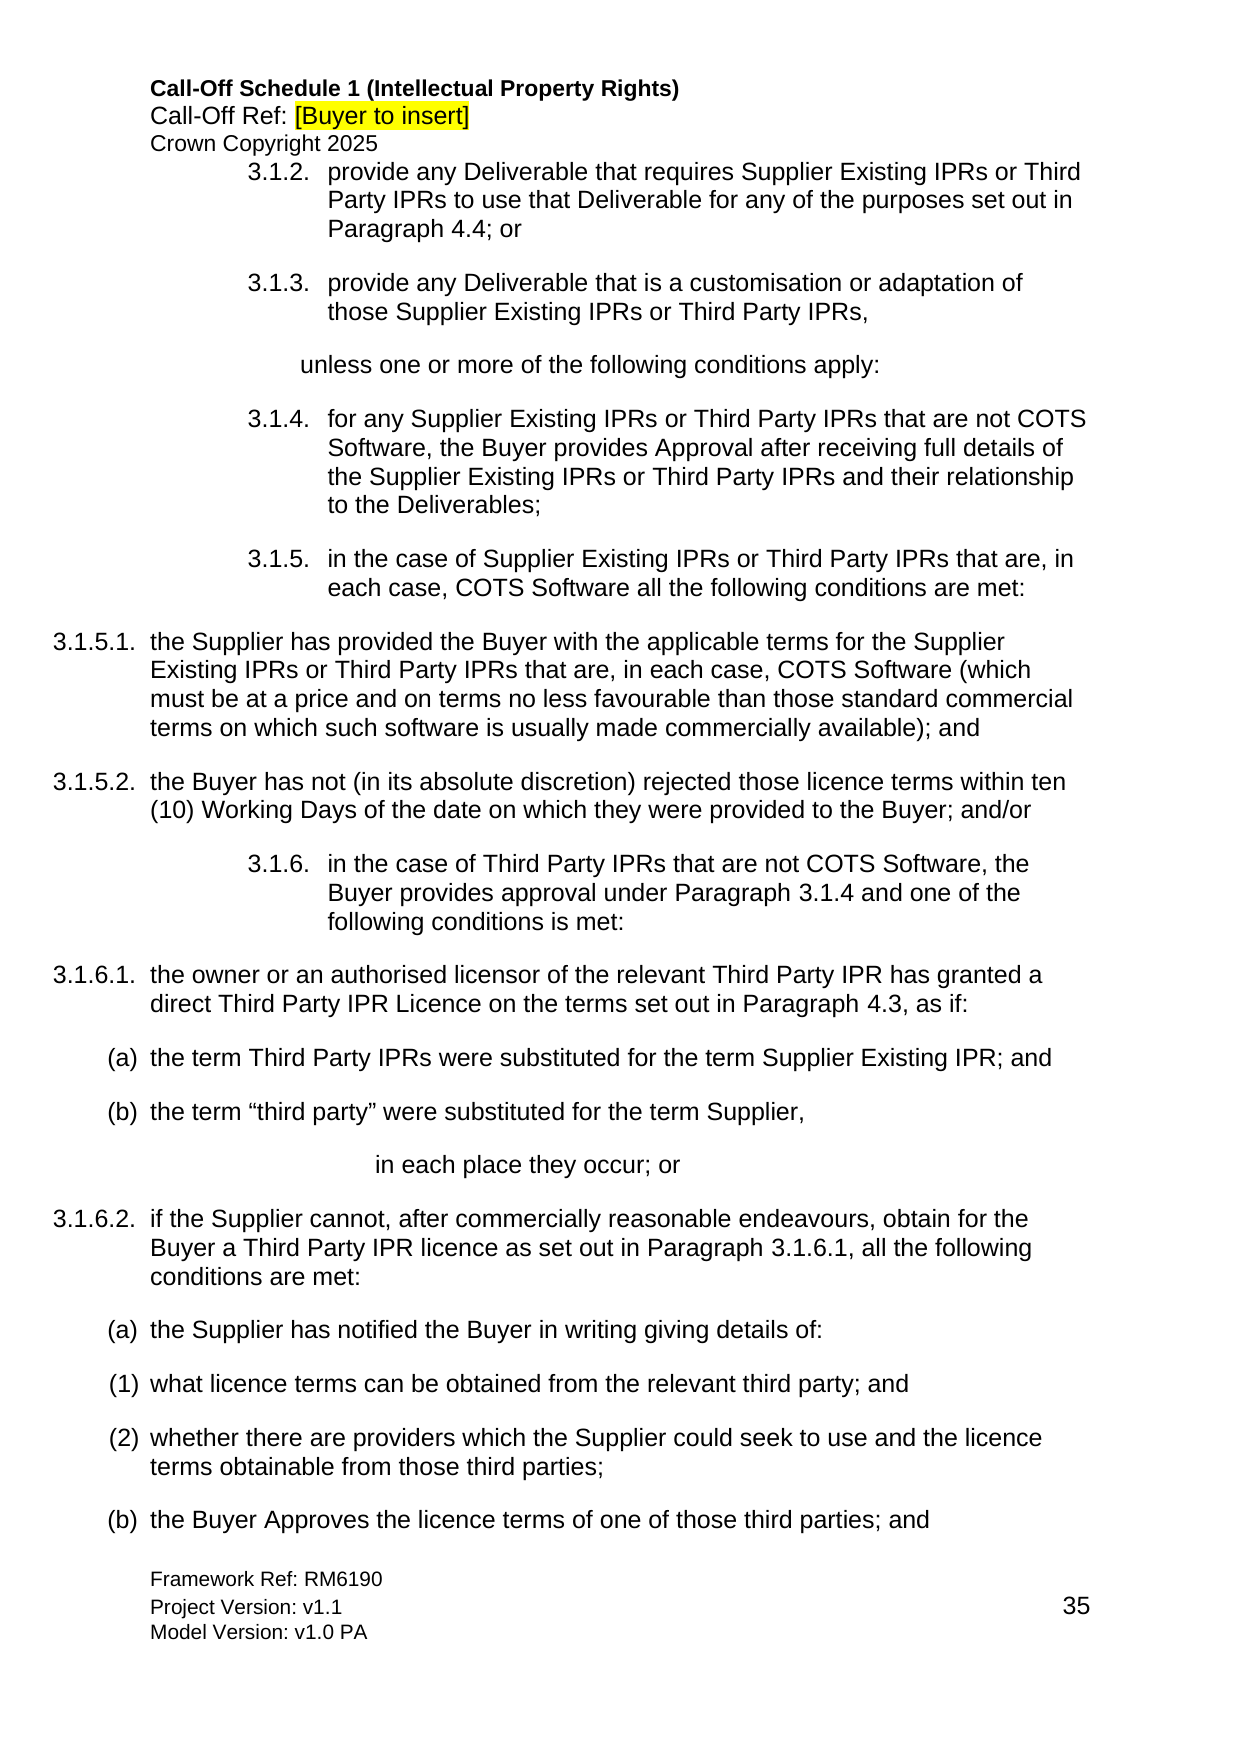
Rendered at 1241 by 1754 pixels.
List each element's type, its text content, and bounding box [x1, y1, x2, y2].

subtitle the Supplier has provided the Buyer with the applicable terms for the Supplier Existing IPRs or Third Party IPRs that are, in each case, COTS Software (which must be at a price and on terms no less favourable than those standard commercial terms on which such software is usually made commercially available); and [53, 626, 1090, 741]
subtitle the owner or an authorised licensor of the relevant Third Party IPR has granted a direct Third Party IPR Licence on the terms set out in Paragraph 4.3, as if: [53, 960, 1090, 1018]
subtitle provide any Deliverable that is a customisation or adaptation of those Supplier Existing IPRs or Third Party IPRs, [247, 268, 1090, 325]
subtitle what licence terms can be obtained from the relevant third party; and [109, 1369, 1090, 1398]
subtitle the term Third Party IPRs were substituted for the term Supplier Existing IPR; and [107, 1043, 1090, 1071]
list unless one or more of the following conditions apply: [225, 350, 1090, 379]
subtitle the Supplier has notified the Buyer in writing giving details of: [107, 1315, 1090, 1344]
subtitle the term “third party” were substituted for the term Supplier, [107, 1096, 1090, 1125]
subtitle for any Supplier Existing IPRs or Third Party IPRs that are not COTS Software, the Buyer provides Approval after receiving full details of the Supplier Existing IPRs or Third Party IPRs and their relationship to the Deliverables; [247, 404, 1090, 519]
subtitle whether there are providers which the Supplier could seek to use and the licence terms obtainable from those third parties; [109, 1423, 1090, 1480]
subtitle in the case of Supplier Existing IPRs or Third Party IPRs that are, in each case, COTS Software all the following conditions are met: [247, 544, 1090, 601]
subtitle provide any Deliverable that requires Supplier Existing IPRs or Third Party IPRs to use that Deliverable for any of the purposes set out in Paragraph 4.4; or [247, 156, 1090, 243]
subtitle the Buyer has not (in its absolute discretion) rejected those licence terms within ten (10) Working Days of the date on which they were provided to the Buyer; and/or [53, 766, 1090, 824]
subtitle in the case of Third Party IPRs that are not COTS Software, the Buyer provides approval under Paragraph 3.1.4 and one of the following conditions is met: [247, 849, 1090, 935]
text in each place they occur; or [375, 1150, 1090, 1179]
subtitle if the Supplier cannot, after commercially reasonable endeavours, obtain for the Buyer a Third Party IPR licence as set out in Paragraph 3.1.6.1, all the following conditions are met: [53, 1204, 1090, 1290]
subtitle the Buyer Approves the licence terms of one of those third parties; and [107, 1505, 1090, 1534]
